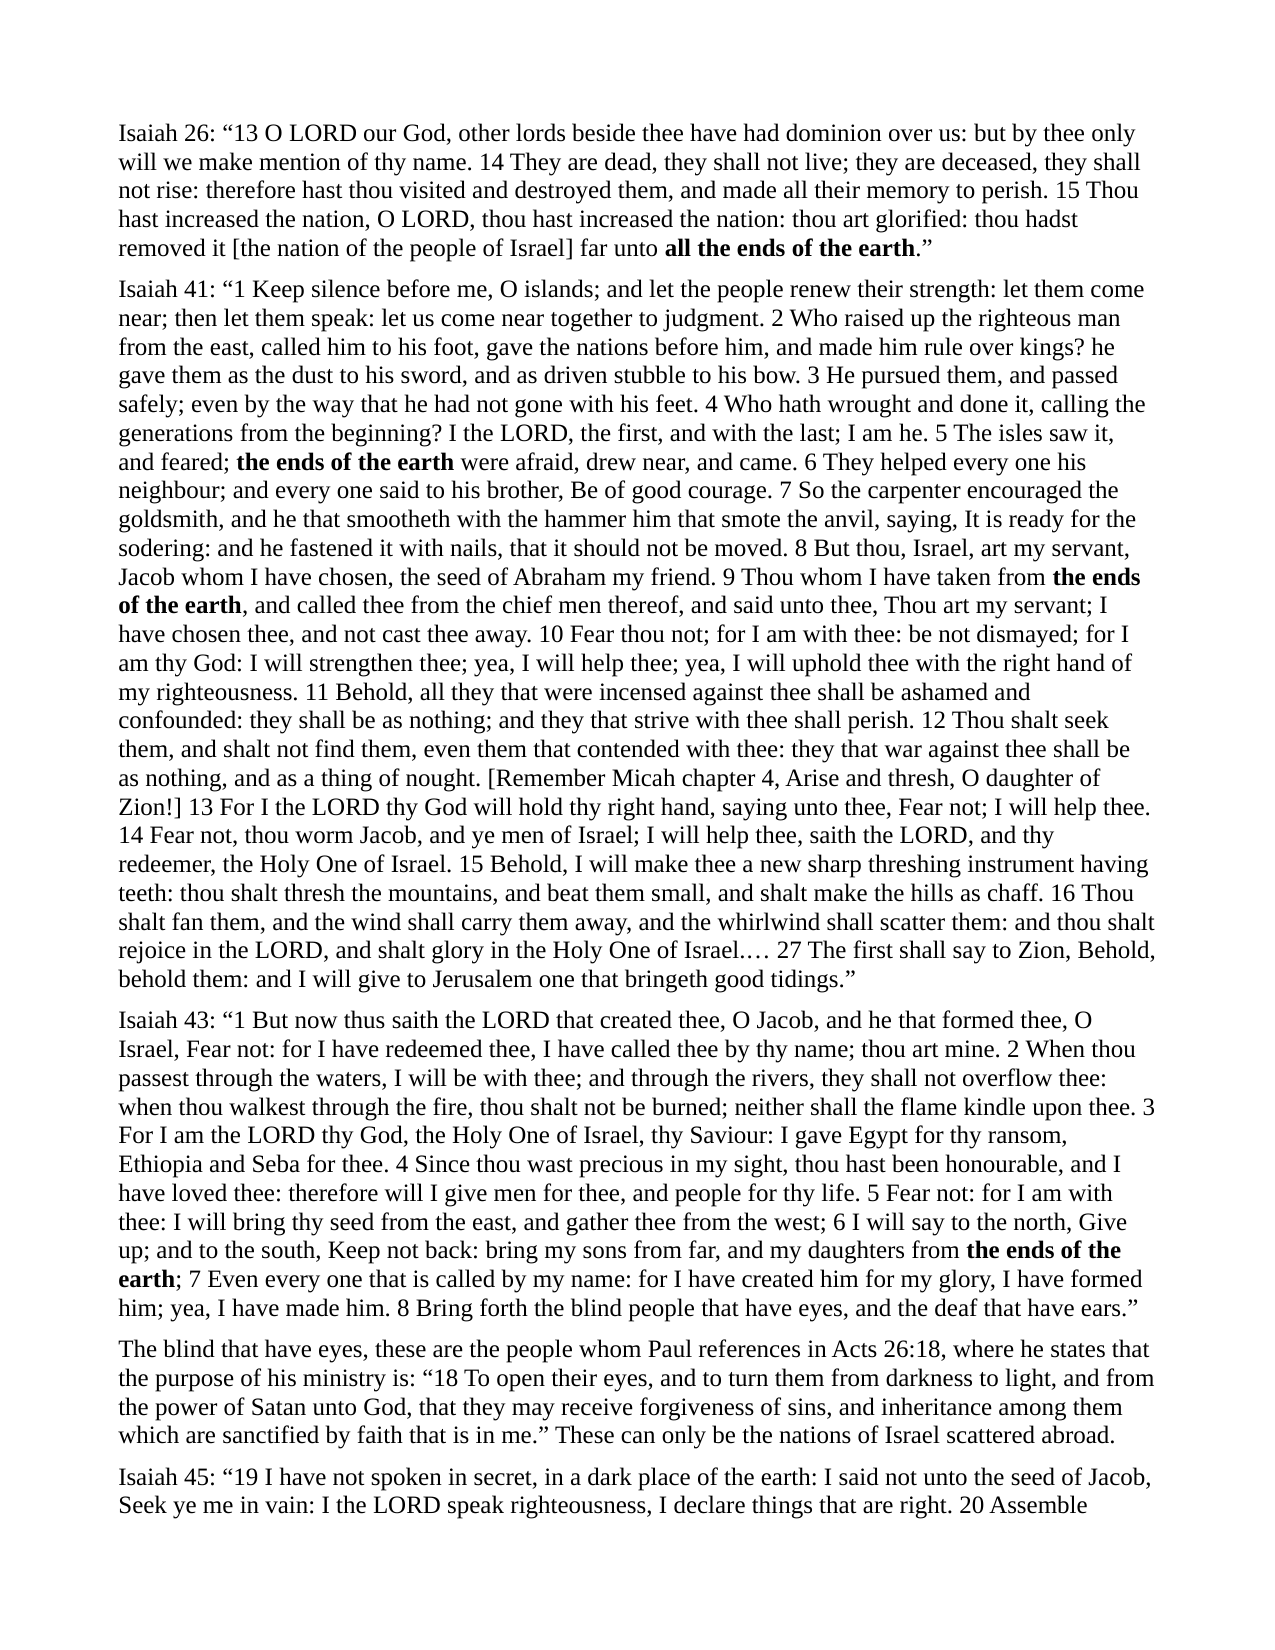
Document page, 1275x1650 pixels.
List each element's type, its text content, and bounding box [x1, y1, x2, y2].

text Isaiah 43: “1 But now thus saith the LORD that created thee, O Jacob, and he that formed thee, O Israel, Fear not: for I have redeemed thee, I have called thee by thy name; thou art mine. 2 When thou passest through the waters, I will be with thee; and through the rivers, they shall not overflow thee: when thou walkest through the fire, thou shalt not be burned; neither shall the flame kindle upon thee. 3 For I am the LORD thy God, the Holy One of Israel, thy Saviour: I gave Egypt for thy ransom, Ethiopia and Seba for thee. 4 Since thou wast precious in my sight, thou hast been honourable, and I have loved thee: therefore will I give men for thee, and people for thy life. 5 Fear not: for I am with thee: I will bring thy seed from the east, and gather thee from the west; 6 I will say to the north, Give up; and to the south, Keep not back: bring my sons from far, and my daughters from the ends of the earth; 7 Even every one that is called by my name: for I have created him for my glory, I have formed him; yea, I have made him. 8 Bring forth the blind people that have eyes, and the deaf that have ears.” [118, 1006, 1157, 1322]
text The blind that have eyes, these are the people whom Paul references in Acts 26:18, where he states that the purpose of his ministry is: “18 To open their eyes, and to turn them from darkness to light, and from the power of Satan unto God, that they may receive forgiveness of sins, and inheritance among them which are sanctified by faith that is in me.” These can only be the nations of Israel scattered abroad. [118, 1334, 1157, 1449]
text Isaiah 45: “19 I have not spoken in secret, in a dark place of the earth: I said not unto the seed of Jacob, Seek ye me in vain: I the LORD speak righteousness, I declare things that are right. 20 Assemble [118, 1462, 1157, 1519]
text Isaiah 41: “1 Keep silence before me, O islands; and let the people renew their strength: let them come near; then let them speak: let us come near together to judgment. 2 Who raised up the righteous man from the east, called him to his foot, gave the nations before him, and made him rule over kings? he gave them as the dust to his sword, and as driven stubble to his bow. 3 He pursued them, and passed safely; even by the way that he had not gone with his feet. 4 Who hath wrought and done it, calling the generations from the beginning? I the LORD, the first, and with the last; I am he. 5 The isles saw it, and feared; the ends of the earth were afraid, drew near, and came. 6 They helped every one his neighbour; and every one said to his brother, Be of good courage. 7 So the carpenter encouraged the goldsmith, and he that smootheth with the hammer him that smote the anvil, saying, It is ready for the sodering: and he fastened it with nails, that it should not be moved. 8 But thou, Israel, art my servant, Jacob whom I have chosen, the seed of Abraham my friend. 9 Thou whom I have taken from the ends of the earth, and called thee from the chief men thereof, and said unto thee, Thou art my servant; I have chosen thee, and not cast thee away. 10 Fear thou not; for I am with thee: be not dismayed; for I am thy God: I will strengthen thee; yea, I will help thee; yea, I will uphold thee with the right hand of my righteousness. 11 Behold, all they that were incensed against thee shall be ashamed and confounded: they shall be as nothing; and they that strive with thee shall perish. 12 Thou shalt seek them, and shalt not find them, even them that contended with thee: they that war against thee shall be as nothing, and as a thing of nought. [Remember Micah chapter 4, Arise and thresh, O daughter of Zion!] 13 For I the LORD thy God will hold thy right hand, saying unto thee, Fear not; I will help thee. 14 Fear not, thou worm Jacob, and ye men of Israel; I will help thee, saith the LORD, and thy redeemer, the Holy One of Israel. 15 Behold, I will make thee a new sharp threshing instrument having teeth: thou shalt thresh the mountains, and beat them small, and shalt make the hills as chaff. 16 Thou shalt fan them, and the wind shall carry them away, and the whirlwind shall scatter them: and thou shalt rejoice in the LORD, and shalt glory in the Holy One of Israel.… 27 The first shall say to Zion, Behold, behold them: and I will give to Jerusalem one that bringeth good tidings.” [118, 274, 1157, 993]
text Isaiah 26: “13 O LORD our God, other lords beside thee have had dominion over us: but by thee only will we make mention of thy name. 14 They are dead, they shall not live; they are deceased, they shall not rise: therefore hast thou visited and destroyed them, and made all their memory to perish. 15 Thou hast increased the nation, O LORD, thou hast increased the nation: thou art glorified: thou hadst removed it [the nation of the people of Israel] far unto all the ends of the earth.” [118, 118, 1157, 262]
